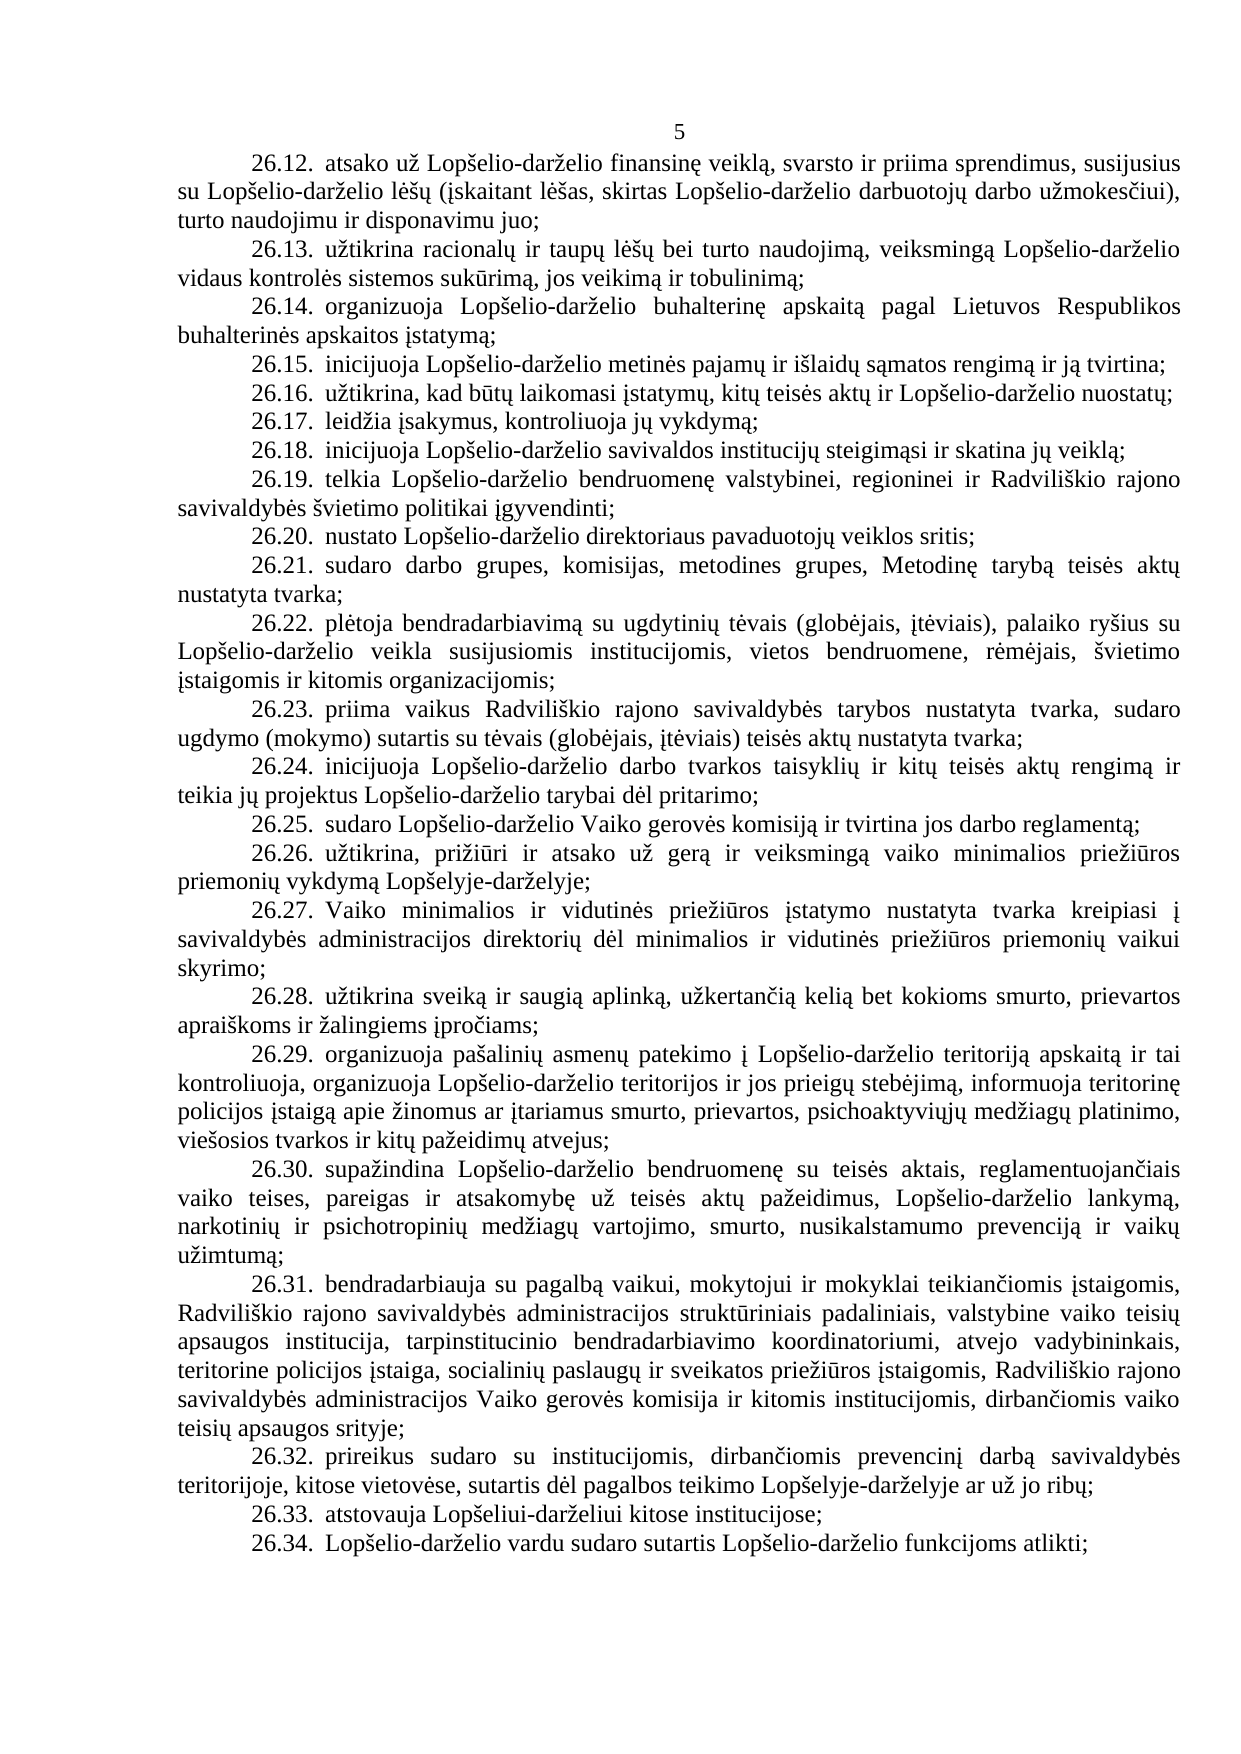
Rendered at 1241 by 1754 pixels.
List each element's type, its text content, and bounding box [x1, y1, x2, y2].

text 26.19. telkia Lopšelio-darželio bendruomenę valstybinei, regioninei ir Radviliškio rajono savivaldybės švietimo politikai įgyvendinti; [177, 464, 1181, 521]
text 26.17. leidžia įsakymus, kontroliuoja jų vykdymą; [177, 406, 1181, 435]
text 26.28. užtikrina sveiką ir saugią aplinką, užkertančią kelią bet kokioms smurto, prievartos apraiškoms ir žalingiems įpročiams; [177, 981, 1181, 1039]
text 26.25. sudaro Lopšelio-darželio Vaiko gerovės komisiją ir tvirtina jos darbo reglamentą; [177, 809, 1181, 838]
text 26.14. organizuoja Lopšelio-darželio buhalterinę apskaitą pagal Lietuvos Respublikos buhalterinės apskaitos įstatymą; [177, 291, 1181, 349]
text 26.30. supažindina Lopšelio-darželio bendruomenę su teisės aktais, reglamentuojančiais vaiko teises, pareigas ir atsakomybę už teisės aktų pažeidimus, Lopšelio-darželio lankymą, narkotinių ir psichotropinių medžiagų vartojimo, smurto, nusikalstamumo prevenciją ir vaikų užimtumą; [177, 1154, 1181, 1269]
text 26.16. užtikrina, kad būtų laikomasi įstatymų, kitų teisės aktų ir Lopšelio-darželio nuostatų; [177, 378, 1181, 406]
text 26.26. užtikrina, prižiūri ir atsako už gerą ir veiksmingą vaiko minimalios priežiūros priemonių vykdymą Lopšelyje-darželyje; [177, 838, 1181, 895]
text 26.12. atsako už Lopšelio-darželio finansinę veiklą, svarsto ir priima sprendimus, susijusius su Lopšelio-darželio lėšų (įskaitant lėšas, skirtas Lopšelio-darželio darbuotojų darbo užmokesčiui), turto naudojimu ir disponavimu juo; [177, 148, 1181, 234]
text 26.22. plėtoja bendradarbiavimą su ugdytinių tėvais (globėjais, įtėviais), palaiko ryšius su Lopšelio-darželio veikla susijusiomis institucijomis, vietos bendruomene, rėmėjais, švietimo įstaigomis ir kitomis organizacijomis; [177, 608, 1181, 694]
text 26.18. inicijuoja Lopšelio-darželio savivaldos institucijų steigimąsi ir skatina jų veiklą; [177, 435, 1181, 464]
text 26.33. atstovauja Lopšeliui-darželiui kitose institucijose; [177, 1499, 1181, 1528]
text 26.24. inicijuoja Lopšelio-darželio darbo tvarkos taisyklių ir kitų teisės aktų rengimą ir teikia jų projektus Lopšelio-darželio tarybai dėl pritarimo; [177, 751, 1181, 809]
text 26.13. užtikrina racionalų ir taupų lėšų bei turto naudojimą, veiksmingą Lopšelio-darželio vidaus kontrolės sistemos sukūrimą, jos veikimą ir tobulinimą; [177, 234, 1181, 291]
text 26.20. nustato Lopšelio-darželio direktoriaus pavaduotojų veiklos sritis; [177, 521, 1181, 550]
text 26.15. inicijuoja Lopšelio-darželio metinės pajamų ir išlaidų sąmatos rengimą ir ją tvirtina; [177, 349, 1181, 378]
text 26.27. Vaiko minimalios ir vidutinės priežiūros įstatymo nustatyta tvarka kreipiasi į savivaldybės administracijos direktorių dėl minimalios ir vidutinės priežiūros priemonių vaikui skyrimo; [177, 895, 1181, 981]
text 26.32. prireikus sudaro su institucijomis, dirbančiomis prevencinį darbą savivaldybės teritorijoje, kitose vietovėse, sutartis dėl pagalbos teikimo Lopšelyje-darželyje ar už jo ribų; [177, 1441, 1181, 1499]
text 26.29. organizuoja pašalinių asmenų patekimo į Lopšelio-darželio teritoriją apskaitą ir tai kontroliuoja, organizuoja Lopšelio-darželio teritorijos ir jos prieigų stebėjimą, informuoja teritorinę policijos įstaigą apie žinomus ar įtariamus smurto, prievartos, psichoaktyviųjų medžiagų platinimo, viešosios tvarkos ir kitų pažeidimų atvejus; [177, 1039, 1181, 1154]
text 26.31. bendradarbiauja su pagalbą vaikui, mokytojui ir mokyklai teikiančiomis įstaigomis, Radviliškio rajono savivaldybės administracijos struktūriniais padaliniais, valstybine vaiko teisių apsaugos institucija, tarpinstitucinio bendradarbiavimo koordinatoriumi, atvejo vadybininkais, teritorine policijos įstaiga, socialinių paslaugų ir sveikatos priežiūros įstaigomis, Radviliškio rajono savivaldybės administracijos Vaiko gerovės komisija ir kitomis institucijomis, dirbančiomis vaiko teisių apsaugos srityje; [177, 1269, 1181, 1441]
text 26.21. sudaro darbo grupes, komisijas, metodines grupes, Metodinę tarybą teisės aktų nustatyta tvarka; [177, 550, 1181, 608]
text 26.34. Lopšelio-darželio vardu sudaro sutartis Lopšelio-darželio funkcijoms atlikti; [177, 1528, 1181, 1556]
text 26.23. priima vaikus Radviliškio rajono savivaldybės tarybos nustatyta tvarka, sudaro ugdymo (mokymo) sutartis su tėvais (globėjais, įtėviais) teisės aktų nustatyta tvarka; [177, 694, 1181, 751]
